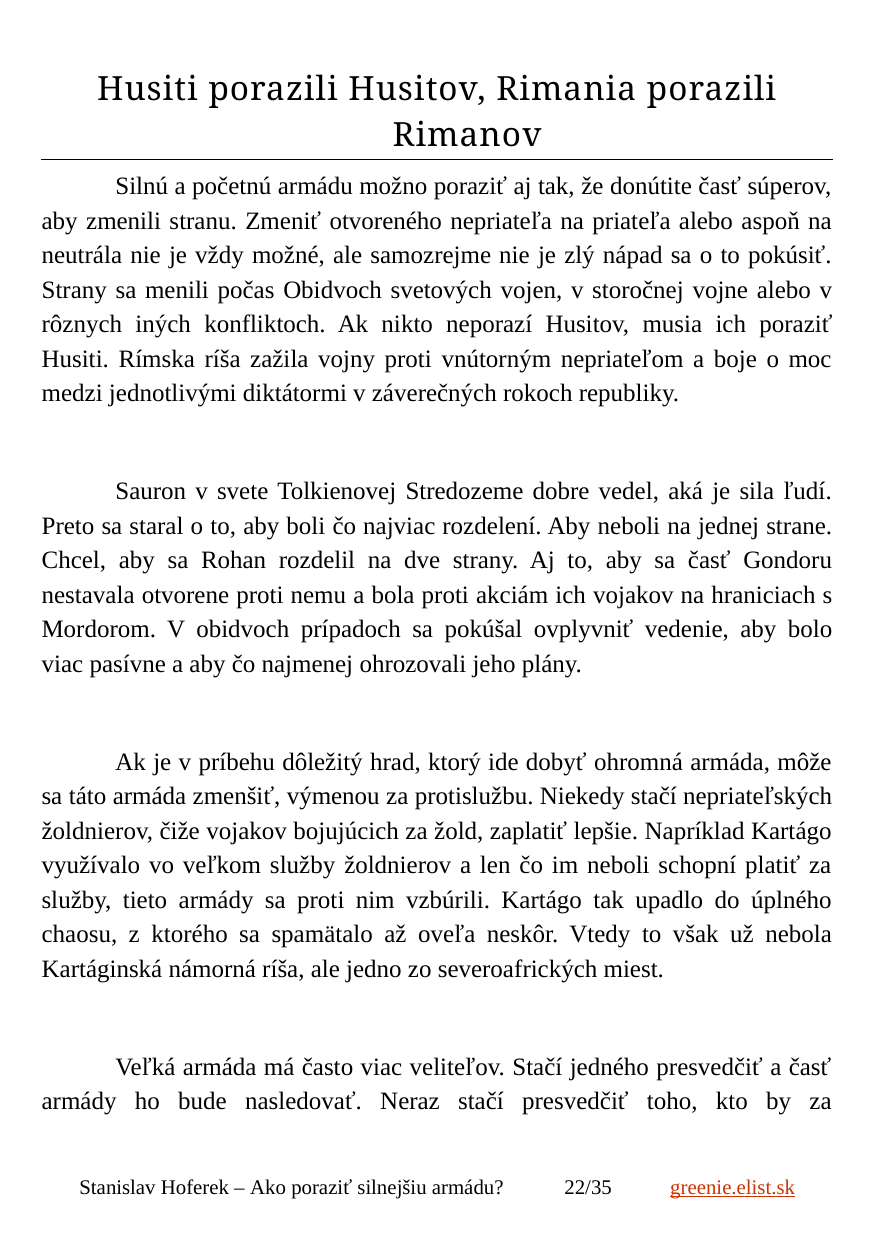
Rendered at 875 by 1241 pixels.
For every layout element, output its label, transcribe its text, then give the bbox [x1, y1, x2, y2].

text Ak je v príbehu dôležitý hrad, ktorý ide dobyť ohromná armáda, môže sa táto armáda zmenšiť, výmenou za protislužbu. Niekedy stačí nepriateľských žoldnierov, čiže vojakov bojujúcich za žold, zaplatiť lepšie. Napríklad Kartágo využívalo vo veľkom služby žoldnierov a len čo im neboli schopní platiť za služby, tieto armády sa proti nim vzbúrili. Kartágo tak upadlo do úplného chaosu, z ktorého sa spamätalo až oveľa neskôr. Vtedy to však už nebola Kartáginská námorná ríša, ale jedno zo severoafrických miest. [41, 747, 833, 983]
text Silnú a početnú armádu možno poraziť aj tak, že donútite časť súperov, aby zmenili stranu. Zmeniť otvoreného nepriateľa na priateľa alebo aspoň na neutrála nie je vždy možné, ale samozrejme nie je zlý nápad sa o to pokúsiť. Strany sa menili počas Obidvoch svetových vojen, v storočnej vojne alebo v rôznych iných konfliktoch. Ak nikto neporazí Husitov, musia ich poraziť Husiti. Rímska ríša zažila vojny proti vnútorným nepriateľom a boje o moc medzi jednotlivými diktátormi v záverečných rokoch republiky. [41, 171, 833, 407]
subtitle Husiti porazili Husitov, Rimania porazili Rimanov [41, 62, 833, 159]
text Sauron v svete Tolkienovej Stredozeme dobre vedel, aká je sila ľudí. Preto sa staral o to, aby boli čo najviac rozdelení. Aby neboli na jednej strane. Chcel, aby sa Rohan rozdelil na dve strany. Aj to, aby sa časť Gondoru nestavala otvorene proti nemu a bola proti akciám ich vojakov na hraniciach s Mordorom. V obidvoch prípadoch sa pokúšal ovplyvniť vedenie, aby bolo viac pasívne a aby čo najmenej ohrozovali jeho plány. [41, 476, 833, 678]
text Veľká armáda má často viac veliteľov. Stačí jedného presvedčiť a časť armády ho bude nasledovať. Neraz stačí presvedčiť toho, kto by za [41, 1052, 833, 1115]
